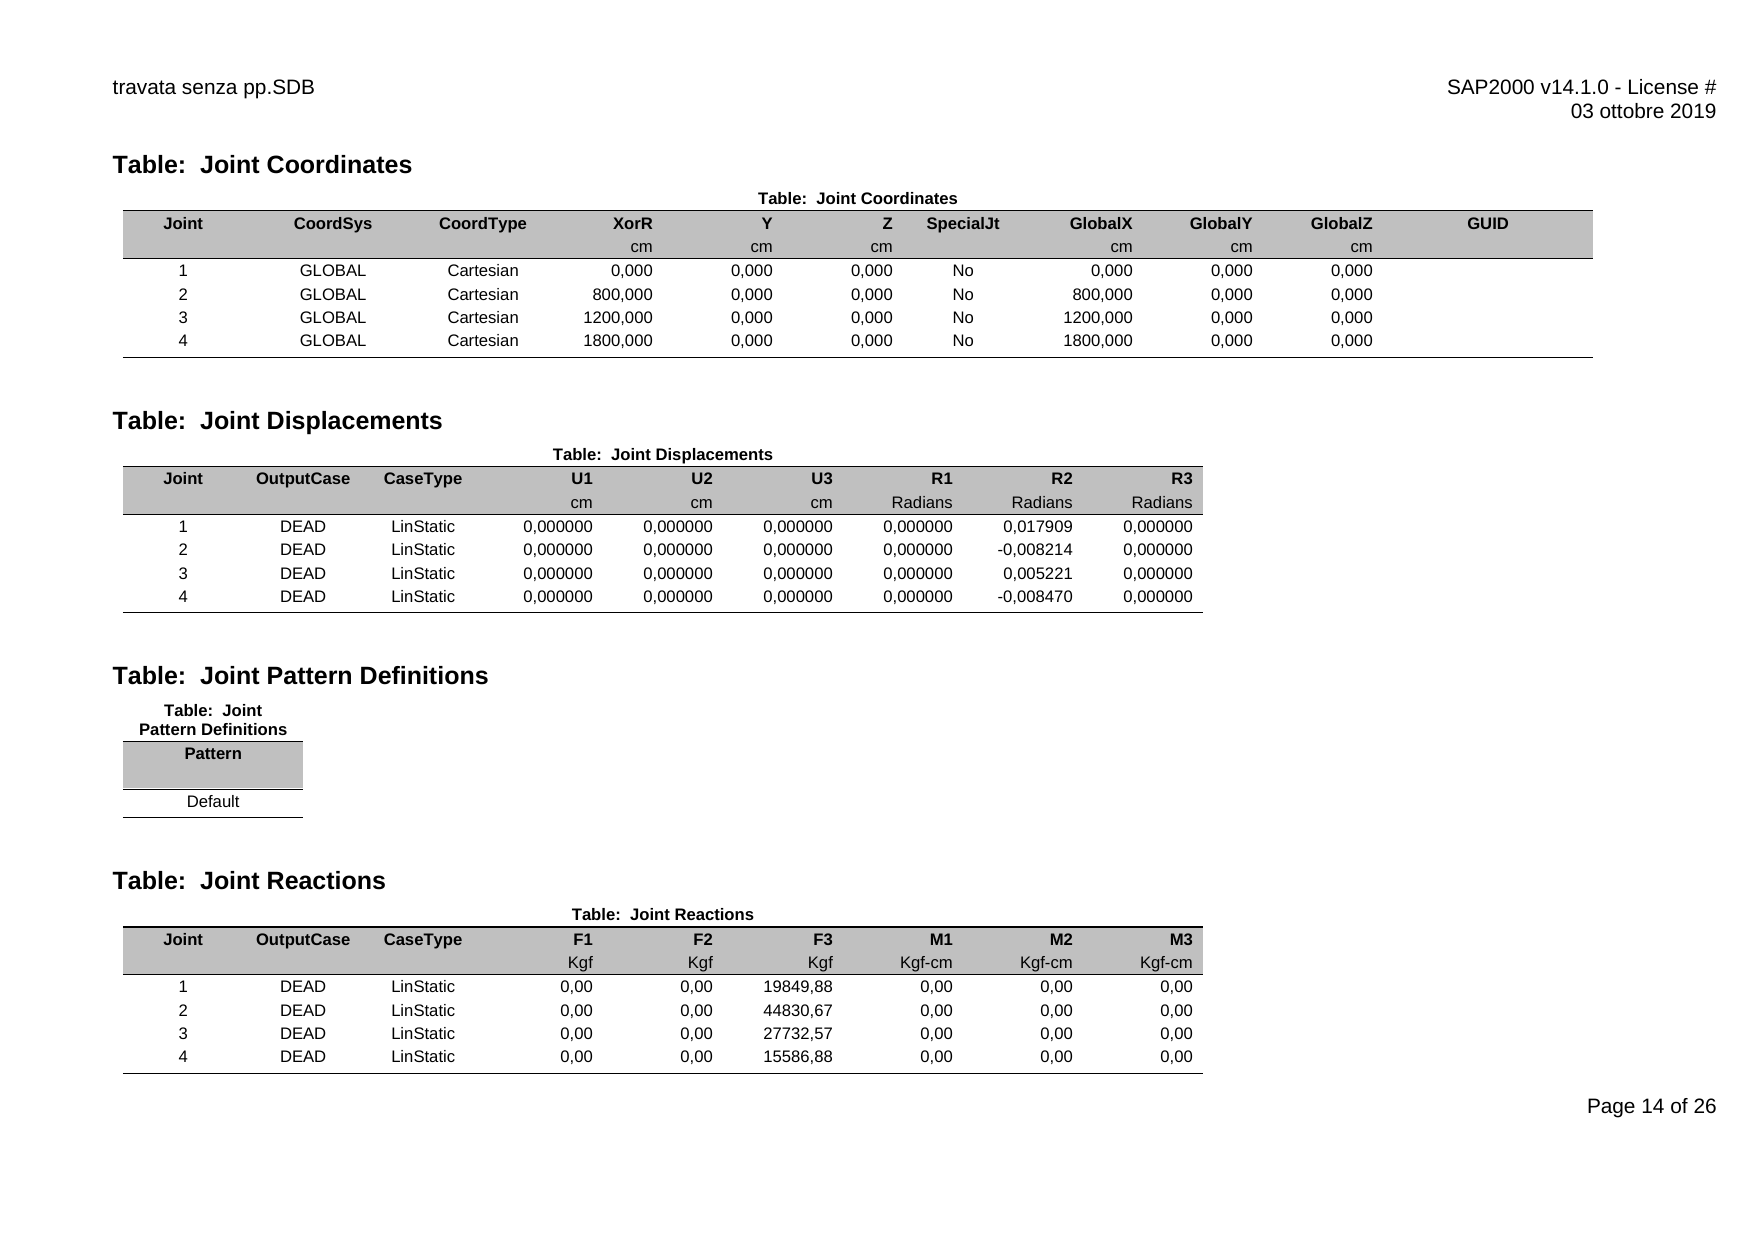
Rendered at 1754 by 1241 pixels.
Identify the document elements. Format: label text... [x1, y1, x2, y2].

table_cell CaseType [363, 467, 483, 490]
table_cell 0,00 [483, 975, 603, 998]
table_cell [1383, 306, 1593, 329]
table_cell 1800,000 [543, 329, 663, 357]
table_cell 0,000 [1263, 259, 1383, 282]
table_header Table: Joint Coordinates [123, 187, 1593, 210]
table_cell 4 [123, 329, 243, 357]
table_cell 0,000 [663, 329, 783, 357]
table_cell 0,000 [663, 306, 783, 329]
table_cell 0,00 [1083, 975, 1203, 998]
table_cell Joint [123, 928, 243, 951]
table_cell [123, 951, 243, 974]
table_cell 0,00 [1083, 1022, 1203, 1045]
table_cell 0,00 [843, 1045, 963, 1073]
table_cell 2 [123, 538, 243, 561]
table_cell No [903, 283, 1023, 306]
table_cell GlobalZ [1263, 211, 1383, 235]
table_cell GlobalX [1023, 211, 1143, 235]
table_cell 2 [123, 283, 243, 306]
table_cell 0,00 [603, 1022, 723, 1045]
table_cell U3 [723, 467, 843, 490]
table_cell 0,00 [603, 999, 723, 1022]
table_cell cm [483, 490, 603, 514]
table_cell DEAD [243, 975, 363, 998]
table_cell [123, 235, 243, 258]
table_cell 0,000 [1263, 283, 1383, 306]
table_cell 3 [123, 1022, 243, 1045]
title Table: Joint Displacements [112, 406, 1716, 434]
table_cell Cartesian [423, 259, 543, 282]
table_cell Kgf [483, 951, 603, 974]
table_cell F1 [483, 928, 603, 951]
table_cell F2 [603, 928, 723, 951]
table_cell 0,000000 [723, 515, 843, 538]
table_cell 0,00 [603, 975, 723, 998]
table_cell F3 [723, 928, 843, 951]
table_cell 2 [123, 999, 243, 1022]
table_cell 0,000 [1143, 259, 1263, 282]
table_cell 0,000 [1263, 329, 1383, 357]
table_cell 0,000000 [1083, 585, 1203, 612]
table_cell LinStatic [363, 999, 483, 1022]
table_cell 0,000000 [483, 538, 603, 561]
table_cell cm [663, 235, 783, 258]
table_cell Kgf [723, 951, 843, 974]
table_cell cm [1023, 235, 1143, 258]
table_cell 0,000000 [723, 538, 843, 561]
table_cell CaseType [363, 928, 483, 951]
table_cell No [903, 259, 1023, 282]
table_cell [243, 235, 423, 258]
table_cell 0,000000 [483, 515, 603, 538]
table_cell M3 [1083, 928, 1203, 951]
table_cell R3 [1083, 467, 1203, 490]
table_cell Cartesian [423, 283, 543, 306]
table_cell 1 [123, 515, 243, 538]
table_cell R1 [843, 467, 963, 490]
table_cell 0,000000 [603, 561, 723, 585]
table_cell LinStatic [363, 538, 483, 561]
table_cell [423, 235, 543, 258]
table_cell 0,000 [783, 306, 903, 329]
table_cell 0,00 [843, 999, 963, 1022]
table_cell 0,00 [1083, 1045, 1203, 1073]
title Table: Joint Reactions [112, 866, 1716, 895]
table_cell CoordSys [243, 211, 423, 235]
table_cell DEAD [243, 999, 363, 1022]
table_cell LinStatic [363, 1022, 483, 1045]
table_cell 0,000 [1023, 259, 1143, 282]
table_cell LinStatic [363, 1045, 483, 1073]
table_cell 0,005221 [963, 561, 1083, 585]
table_cell [243, 951, 363, 974]
table_cell 0,000000 [843, 585, 963, 612]
table_cell XorR [543, 211, 663, 235]
table_cell Kgf-cm [963, 951, 1083, 974]
table_cell GLOBAL [243, 283, 423, 306]
table_cell cm [1143, 235, 1263, 258]
table_cell LinStatic [363, 975, 483, 998]
table_cell [1383, 259, 1593, 282]
table_cell 0,000 [663, 259, 783, 282]
table_cell GLOBAL [243, 306, 423, 329]
table_cell Kgf-cm [843, 951, 963, 974]
table_cell Y [663, 211, 783, 235]
table_cell DEAD [243, 585, 363, 612]
table_cell GUID [1383, 211, 1593, 235]
table_cell Kgf-cm [1083, 951, 1203, 974]
table_cell 0,000000 [843, 515, 963, 538]
table_cell 0,000000 [603, 515, 723, 538]
table_cell [243, 490, 363, 514]
table_cell [123, 490, 243, 514]
table_cell 0,00 [963, 975, 1083, 998]
table_cell -0,008214 [963, 538, 1083, 561]
table_cell 44830,67 [723, 999, 843, 1022]
table_cell DEAD [243, 515, 363, 538]
table_cell 0,000000 [603, 538, 723, 561]
table_cell Joint [123, 467, 243, 490]
table_cell No [903, 306, 1023, 329]
table_cell -0,008470 [963, 585, 1083, 612]
table_cell 0,000000 [1083, 515, 1203, 538]
table_cell 0,017909 [963, 515, 1083, 538]
table_cell 1200,000 [1023, 306, 1143, 329]
table_cell cm [723, 490, 843, 514]
table_cell OutputCase [243, 928, 363, 951]
table_cell 0,000 [1263, 306, 1383, 329]
table_cell U1 [483, 467, 603, 490]
table_cell cm [603, 490, 723, 514]
table_cell Default [123, 790, 303, 817]
table_cell DEAD [243, 1045, 363, 1073]
table_cell 4 [123, 585, 243, 612]
table_cell 0,000000 [1083, 538, 1203, 561]
table_cell SpecialJt [903, 211, 1023, 235]
table_cell No [903, 329, 1023, 357]
table_cell Joint [123, 211, 243, 235]
table_cell [1383, 329, 1593, 357]
table_cell 0,000000 [723, 585, 843, 612]
table_cell LinStatic [363, 585, 483, 612]
table_cell 0,00 [963, 999, 1083, 1022]
table_cell [1383, 283, 1593, 306]
table_cell 0,00 [843, 1022, 963, 1045]
table_cell 0,00 [483, 1045, 603, 1073]
table_header Table: Joint Displacements [123, 443, 1203, 466]
table_cell Radians [963, 490, 1083, 514]
table_cell [123, 765, 303, 788]
table_cell 0,000 [663, 283, 783, 306]
table_cell 1800,000 [1023, 329, 1143, 357]
table_cell 1 [123, 259, 243, 282]
table_cell Pattern [123, 742, 303, 765]
table_cell 0,000000 [843, 538, 963, 561]
table_cell R2 [963, 467, 1083, 490]
table_cell 0,000 [783, 329, 903, 357]
table_cell DEAD [243, 1022, 363, 1045]
table_cell 4 [123, 1045, 243, 1073]
table_cell 0,000 [1143, 283, 1263, 306]
table_cell DEAD [243, 538, 363, 561]
table_cell [363, 951, 483, 974]
table_cell 0,000000 [1083, 561, 1203, 585]
table_header Table: Joint Reactions [123, 903, 1203, 926]
table_cell 27732,57 [723, 1022, 843, 1045]
table_cell 0,00 [963, 1022, 1083, 1045]
table_cell GlobalY [1143, 211, 1263, 235]
table_cell LinStatic [363, 561, 483, 585]
table_cell 15586,88 [723, 1045, 843, 1073]
table_cell [363, 490, 483, 514]
table_cell 0,00 [483, 1022, 603, 1045]
table_cell 0,000 [1143, 306, 1263, 329]
table_cell 0,00 [483, 999, 603, 1022]
table_cell 0,000000 [723, 561, 843, 585]
table_cell U2 [603, 467, 723, 490]
table_cell 0,000000 [843, 561, 963, 585]
table_cell 800,000 [543, 283, 663, 306]
title Table: Joint Pattern Definitions [112, 661, 1716, 690]
table_cell 19849,88 [723, 975, 843, 998]
table_cell Cartesian [423, 329, 543, 357]
table_cell M1 [843, 928, 963, 951]
table_cell Cartesian [423, 306, 543, 329]
table_cell cm [543, 235, 663, 258]
table_cell 0,00 [843, 975, 963, 998]
table_cell [903, 235, 1023, 258]
table_cell 0,000000 [483, 561, 603, 585]
table_cell 0,000000 [483, 585, 603, 612]
table_cell 0,000 [783, 283, 903, 306]
table_cell 0,000 [783, 259, 903, 282]
table_header Table: Joint Pattern Definitions [123, 698, 303, 741]
table_cell OutputCase [243, 467, 363, 490]
title Table: Joint Coordinates [112, 150, 1716, 179]
table_cell 0,000 [543, 259, 663, 282]
table_cell LinStatic [363, 515, 483, 538]
table_cell 0,00 [963, 1045, 1083, 1073]
table_cell GLOBAL [243, 329, 423, 357]
table_cell [1383, 235, 1593, 258]
table_cell Radians [843, 490, 963, 514]
table_cell Z [783, 211, 903, 235]
table_cell 1200,000 [543, 306, 663, 329]
table_cell DEAD [243, 561, 363, 585]
table_cell cm [1263, 235, 1383, 258]
table_cell 0,000000 [603, 585, 723, 612]
table_cell CoordType [423, 211, 543, 235]
table_cell 3 [123, 561, 243, 585]
table_cell Kgf [603, 951, 723, 974]
table_cell Radians [1083, 490, 1203, 514]
table_cell GLOBAL [243, 259, 423, 282]
table_cell 1 [123, 975, 243, 998]
table_cell 0,00 [1083, 999, 1203, 1022]
table_cell 0,000 [1143, 329, 1263, 357]
table_cell 3 [123, 306, 243, 329]
table_cell 0,00 [603, 1045, 723, 1073]
table_cell M2 [963, 928, 1083, 951]
table_cell cm [783, 235, 903, 258]
table_cell 800,000 [1023, 283, 1143, 306]
